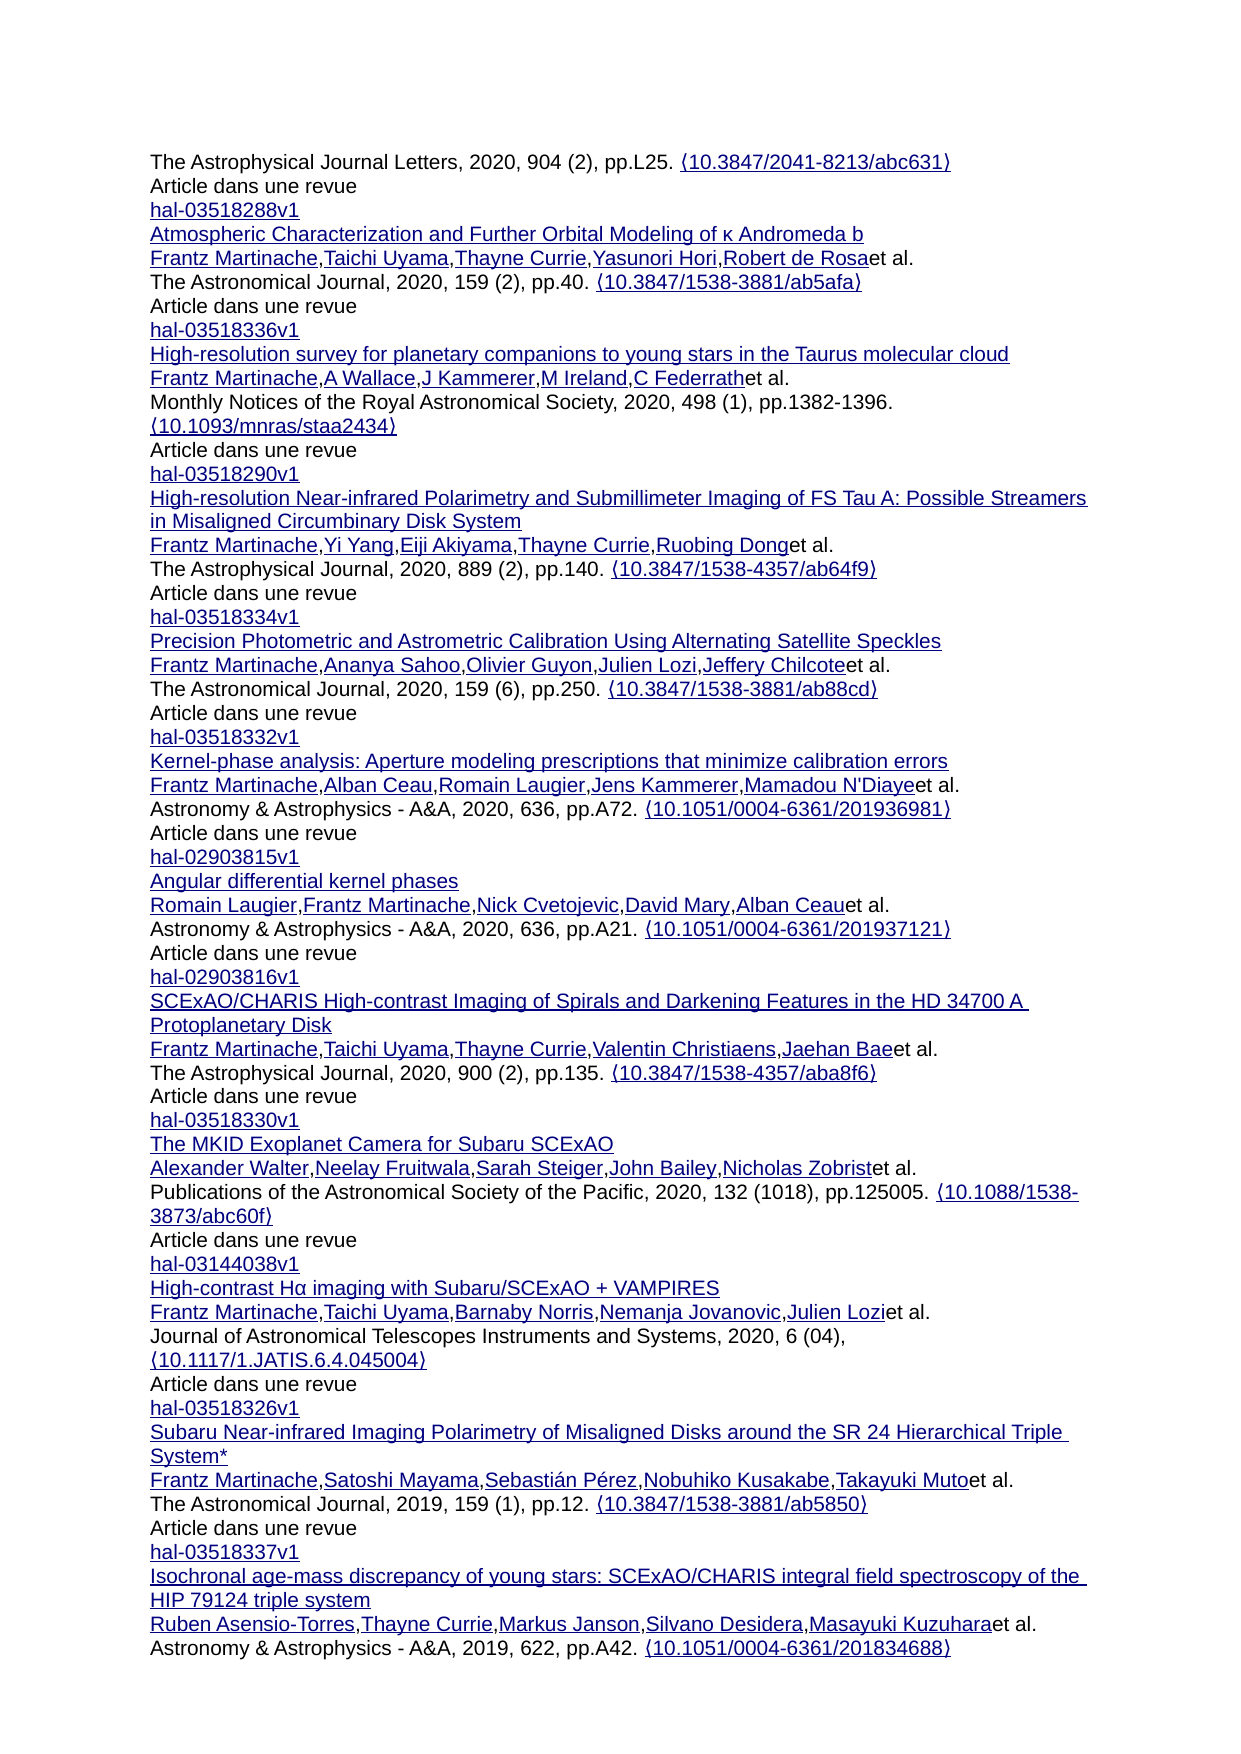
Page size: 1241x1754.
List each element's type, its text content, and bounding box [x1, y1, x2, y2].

table_cell Atmospheric Characterization and Further Orbital Modeling of κ Andromeda b Frantz Martinache,Taichi Uyama,Thayne Currie,Yasunori Hori,Robert de Rosaet al. The Astronomical Journal, 2020, 159 (2), pp.40. ⟨10.3847/1538-3881/ab5afa⟩ Article dans une revue hal-03518336v1 [150, 222, 1090, 342]
table_cell Precision Photometric and Astrometric Calibration Using Alternating Satellite Speckles Frantz Martinache,Ananya Sahoo,Olivier Guyon,Julien Lozi,Jeffery Chilcoteet al. The Astronomical Journal, 2020, 159 (6), pp.250. ⟨10.3847/1538-3881/ab88cd⟩ Article dans une revue hal-03518332v1 [150, 629, 1090, 749]
table_cell SCExAO/CHARIS High-contrast Imaging of Spirals and Darkening Features in the HD 34700 A Protoplanetary Disk Frantz Martinache,Taichi Uyama,Thayne Currie,Valentin Christiaens,Jaehan Baeet al. The Astrophysical Journal, 2020, 900 (2), pp.135. ⟨10.3847/1538-4357/aba8f6⟩ Article dans une revue hal-03518330v1 [150, 989, 1090, 1132]
table_cell High-contrast Hα imaging with Subaru/SCExAO + VAMPIRES Frantz Martinache,Taichi Uyama,Barnaby Norris,Nemanja Jovanovic,Julien Loziet al. Journal of Astronomical Telescopes Instruments and Systems, 2020, 6 (04), ⟨10.1117/1.JATIS.6.4.045004⟩ Article dans une revue hal-03518326v1 [150, 1276, 1090, 1420]
table_cell Isochronal age-mass discrepancy of young stars: SCExAO/CHARIS integral field spectroscopy of the HIP 79124 triple system Ruben Asensio-Torres,Thayne Currie,Markus Janson,Silvano Desidera,Masayuki Kuzuharaet al. Astronomy & Astrophysics - A&A, 2019, 622, pp.A42. ⟨10.1051/0004-6361/201834688⟩ [150, 1564, 1090, 1659]
table_cell Angular differential kernel phases Romain Laugier,Frantz Martinache,Nick Cvetojevic,David Mary,Alban Ceauet al. Astronomy & Astrophysics - A&A, 2020, 636, pp.A21. ⟨10.1051/0004-6361/201937121⟩ Article dans une revue hal-02903816v1 [150, 869, 1090, 988]
table_cell High-resolution survey for planetary companions to young stars in the Taurus molecular cloud Frantz Martinache,A Wallace,J Kammerer,M Ireland,C Federrathet al. Monthly Notices of the Royal Astronomical Society, 2020, 498 (1), pp.1382-1396. ⟨10.1093/mnras/staa2434⟩ Article dans une revue hal-03518290v1 [150, 342, 1090, 485]
table_cell Subaru Near-infrared Imaging Polarimetry of Misaligned Disks around the SR 24 Hierarchical Triple System* Frantz Martinache,Satoshi Mayama,Sebastián Pérez,Nobuhiko Kusakabe,Takayuki Mutoet al. The Astronomical Journal, 2019, 159 (1), pp.12. ⟨10.3847/1538-3881/ab5850⟩ Article dans une revue hal-03518337v1 [150, 1420, 1090, 1563]
table_cell Kernel-phase analysis: Aperture modeling prescriptions that minimize calibration errors Frantz Martinache,Alban Ceau,Romain Laugier,Jens Kammerer,Mamadou N'Diayeet al. Astronomy & Astrophysics - A&A, 2020, 636, pp.A72. ⟨10.1051/0004-6361/201936981⟩ Article dans une revue hal-02903815v1 [150, 749, 1090, 869]
table_cell The MKID Exoplanet Camera for Subaru SCExAO Alexander Walter,Neelay Fruitwala,Sarah Steiger,John Bailey,Nicholas Zobristet al. Publications of the Astronomical Society of the Pacific, 2020, 132 (1018), pp.125005. ⟨10.1088/1538-3873/abc60f⟩ Article dans une revue hal-03144038v1 [150, 1132, 1090, 1276]
table_cell The Astrophysical Journal Letters, 2020, 904 (2), pp.L25. ⟨10.3847/2041-8213/abc631⟩ Article dans une revue hal-03518288v1 [150, 150, 1090, 222]
table_cell High-resolution Near-infrared Polarimetry and Submillimeter Imaging of FS Tau A: Possible Streamers in Misaligned Circumbinary Disk System Frantz Martinache,Yi Yang,Eiji Akiyama,Thayne Currie,Ruobing Donget al. The Astrophysical Journal, 2020, 889 (2), pp.140. ⟨10.3847/1538-4357/ab64f9⟩ Article dans une revue hal-03518334v1 [150, 485, 1090, 629]
